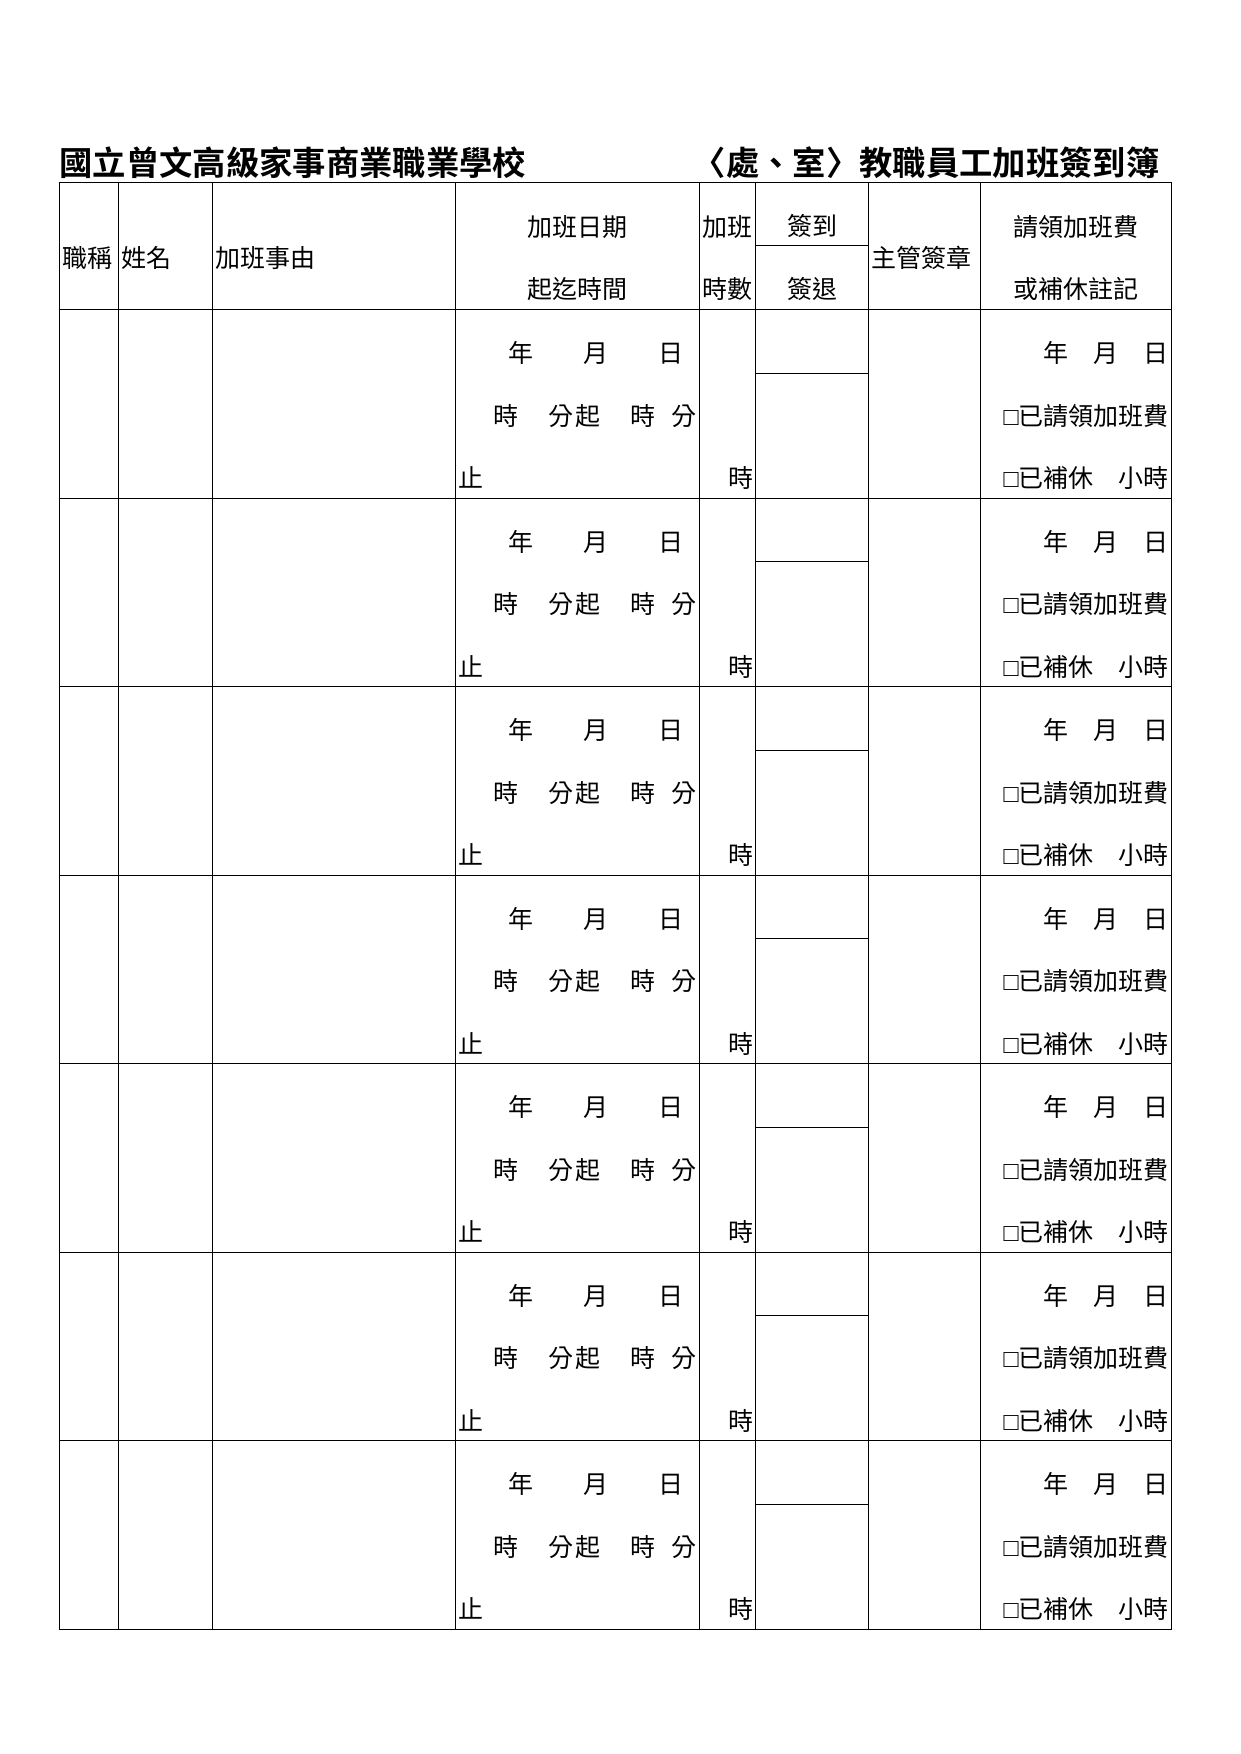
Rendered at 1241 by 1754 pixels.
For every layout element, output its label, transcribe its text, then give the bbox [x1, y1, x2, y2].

table_cell [756, 1316, 868, 1440]
table_header 加班事由 [213, 183, 455, 309]
table_cell [213, 499, 455, 686]
table_cell [869, 310, 980, 497]
table_cell 年 月 日 時 分起 時 分止 [456, 1064, 699, 1252]
table_cell 時 [700, 876, 755, 1063]
table_header 職稱 [60, 183, 118, 309]
table_cell [756, 562, 868, 686]
table_cell [756, 876, 868, 938]
table_cell 年 月 日 時 分起 時 分止 [456, 876, 699, 1063]
table_cell [756, 1505, 868, 1629]
table_cell [60, 1253, 118, 1440]
table_cell 簽退 [756, 246, 868, 309]
table_cell 年 月 日 □已請領加班費 □已補休 小時 [981, 499, 1171, 686]
table_cell 年 月 日 □已請領加班費 □已補休 小時 [981, 876, 1171, 1063]
table_header 簽到 [756, 183, 868, 245]
table_cell 時 [700, 1441, 755, 1629]
table_cell [119, 1441, 212, 1629]
table_cell [60, 1441, 118, 1629]
table_cell [869, 876, 980, 1063]
table_cell 年 月 日 時 分起 時 分止 [456, 499, 699, 686]
table_header 主管簽章 [869, 183, 980, 309]
table_header 請領加班費 或補休註記 [981, 183, 1171, 309]
table_cell [119, 310, 212, 497]
table_cell [756, 499, 868, 561]
table_cell 年 月 日 □已請領加班費 □已補休 小時 [981, 310, 1171, 497]
table_cell 時 [700, 310, 755, 497]
table_cell [869, 1253, 980, 1440]
table_cell [213, 1253, 455, 1440]
table_cell 時 [700, 1064, 755, 1252]
table_cell [60, 499, 118, 686]
table_cell [60, 1064, 118, 1252]
table_cell 年 月 日 時 分起 時 分止 [456, 310, 699, 497]
table_cell [60, 876, 118, 1063]
table_cell 時 [700, 687, 755, 874]
table_header 加班 時數 [700, 183, 755, 309]
table_cell 時 [700, 499, 755, 686]
table_cell [756, 751, 868, 874]
text 國立曾文高級家事商業職業學校 〈處、室〉教職員工加班簽到簿 [59, 119, 1181, 182]
table_cell [213, 1064, 455, 1252]
table_cell [756, 1064, 868, 1127]
table_cell [119, 876, 212, 1063]
table_header 姓名 [119, 183, 212, 309]
table_cell [119, 1064, 212, 1252]
table_cell 年 月 日 時 分起 時 分止 [456, 687, 699, 874]
table_cell [119, 1253, 212, 1440]
table_cell [60, 687, 118, 874]
table_cell [756, 1441, 868, 1504]
table_cell [869, 1441, 980, 1629]
table_cell 時 [700, 1253, 755, 1440]
table_cell [869, 687, 980, 874]
table_cell 年 月 日 時 分起 時 分止 [456, 1253, 699, 1440]
table_cell 年 月 日 □已請領加班費 □已補休 小時 [981, 687, 1171, 874]
table_cell [213, 876, 455, 1063]
table_cell [756, 310, 868, 372]
table_cell [213, 1441, 455, 1629]
table_cell [119, 499, 212, 686]
table_cell [213, 310, 455, 497]
table_cell [756, 374, 868, 497]
table_cell [756, 1253, 868, 1315]
table_cell [869, 1064, 980, 1252]
table_cell 年 月 日 □已請領加班費 □已補休 小時 [981, 1253, 1171, 1440]
table_cell [756, 939, 868, 1063]
table_cell 年 月 日 □已請領加班費 □已補休 小時 [981, 1441, 1171, 1629]
table_cell [869, 499, 980, 686]
table_cell [756, 687, 868, 749]
table_cell 年 月 日 □已請領加班費 □已補休 小時 [981, 1064, 1171, 1252]
table_cell [756, 1128, 868, 1252]
table_cell [119, 687, 212, 874]
table_cell [60, 310, 118, 497]
table_cell 年 月 日 時 分起 時 分止 [456, 1441, 699, 1629]
table_header 加班日期 起迄時間 [456, 183, 699, 309]
table_cell [213, 687, 455, 874]
